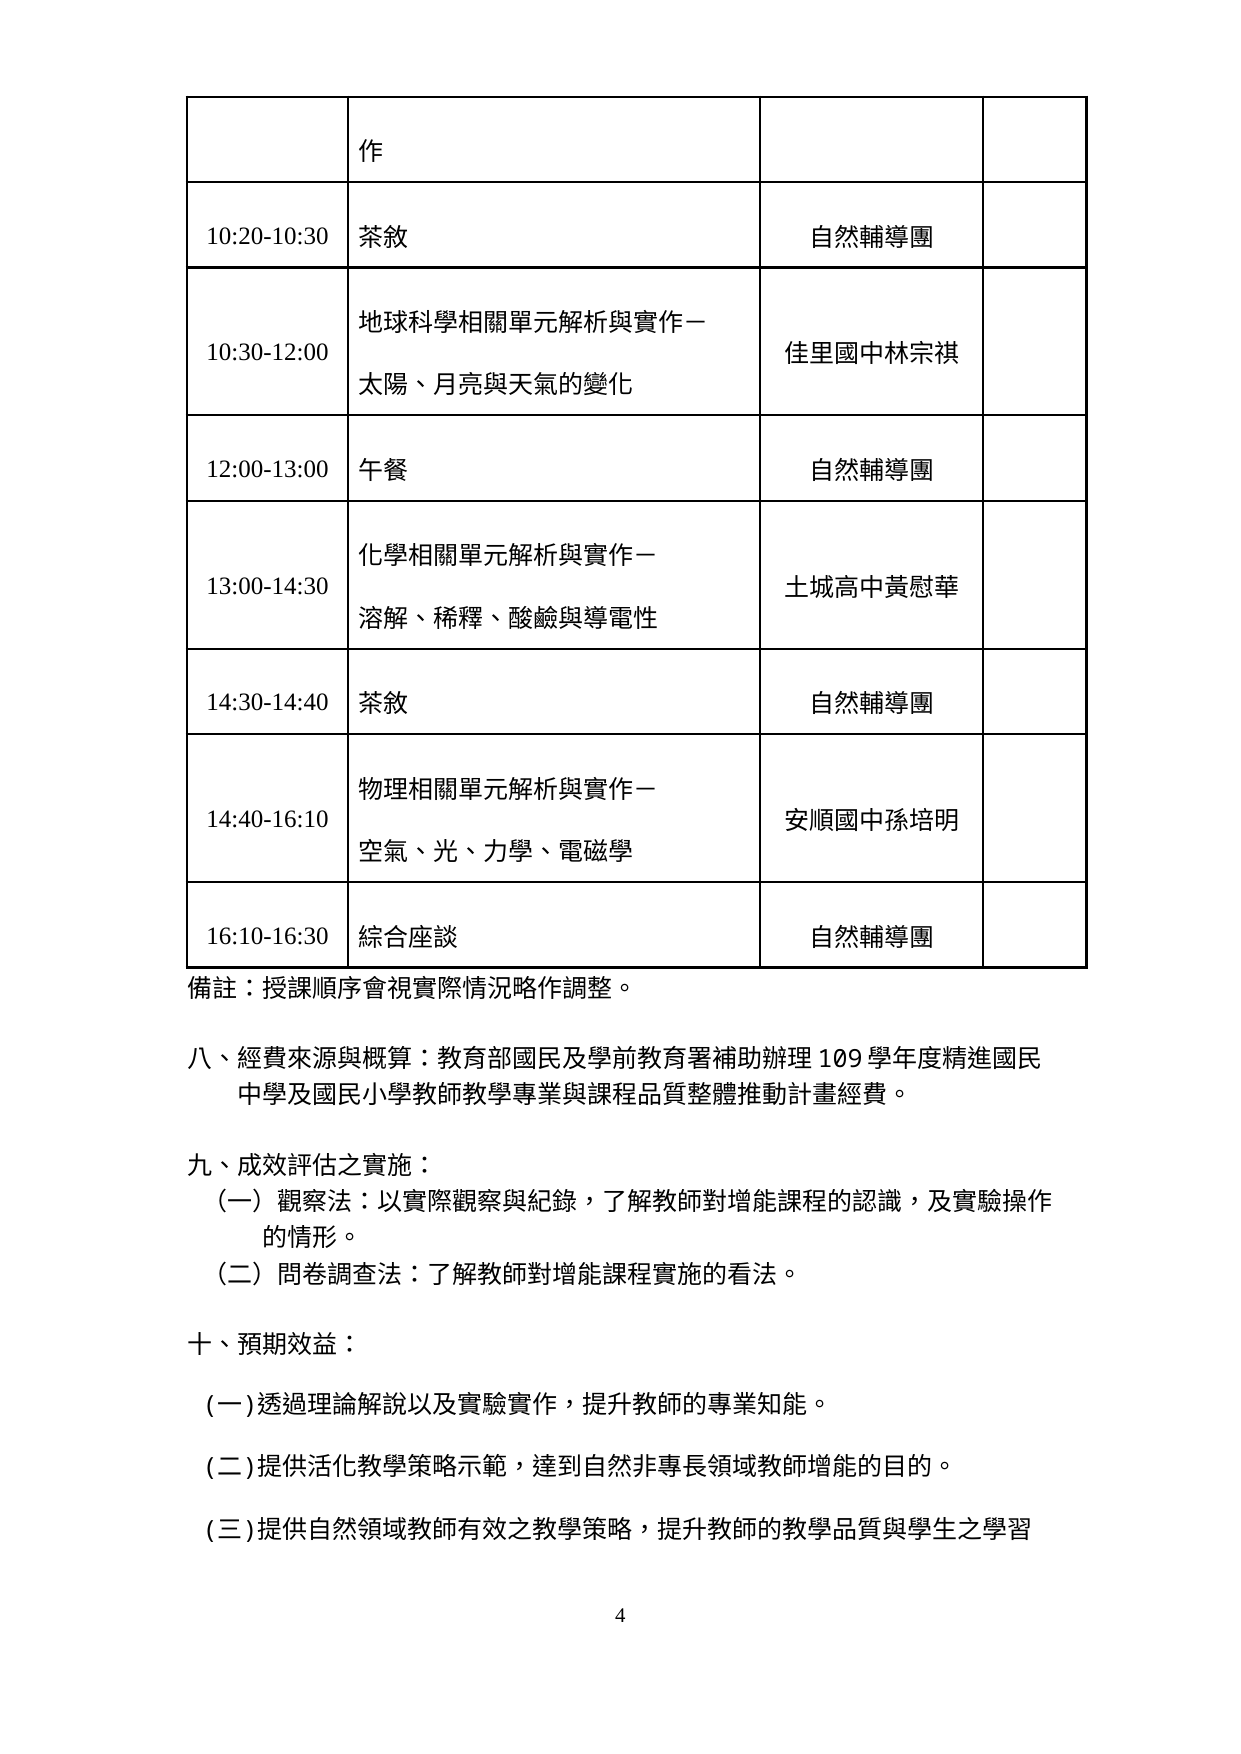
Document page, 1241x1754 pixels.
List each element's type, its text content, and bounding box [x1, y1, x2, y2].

table_cell [188, 98, 347, 181]
table_cell [984, 416, 1085, 500]
table_cell 自然輔導團 [761, 416, 982, 500]
table_cell 12:00-13:00 [188, 416, 347, 500]
table_cell 自然輔導團 [761, 183, 982, 266]
text (二)提供活化教學策略示範，達到自然非專長領域教師增能的目的。 [187, 1423, 1053, 1486]
text 九、成效評估之實施： [187, 1145, 1053, 1182]
table_cell [984, 883, 1085, 966]
text （一）觀察法：以實際觀察與紀錄，了解教師對增能課程的認識，及實驗操作的情形。 [187, 1182, 1053, 1254]
table_cell [984, 98, 1085, 181]
table_cell [984, 269, 1085, 414]
table_cell 化學相關單元解析與實作－ 溶解、稀釋、酸鹼與導電性 [349, 502, 759, 648]
text (三)提供自然領域教師有效之教學策略，提升教師的教學品質與學生之學習 [187, 1486, 1053, 1548]
table_cell 地球科學相關單元解析與實作－ 太陽、月亮與天氣的變化 [349, 269, 759, 414]
table_cell 茶敘 [349, 650, 759, 733]
table_cell 土城高中黃慰華 [761, 502, 982, 648]
text (一)透過理論解說以及實驗實作，提升教師的專業知能。 [187, 1361, 1053, 1423]
table_cell 物理相關單元解析與實作－ 空氣、光、力學、電磁學 [349, 735, 759, 881]
table_cell 14:30-14:40 [188, 650, 347, 733]
text 備註：授課順序會視實際情況略作調整。 [187, 969, 1053, 1005]
table_cell [984, 183, 1085, 266]
table_cell 自然輔導團 [761, 650, 982, 733]
table_cell 佳里國中林宗祺 [761, 269, 982, 414]
table_cell [984, 735, 1085, 881]
table_cell 13:00-14:30 [188, 502, 347, 648]
text 八、經費來源與概算：教育部國民及學前教育署補助辦理109學年度精進國民中學及國民小學教師教學專業與課程品質整體推動計畫經費。 [187, 1039, 1053, 1111]
table_cell 作 [349, 98, 759, 181]
table_cell 16:10-16:30 [188, 883, 347, 966]
table_cell 14:40-16:10 [188, 735, 347, 881]
text （二）問卷調查法：了解教師對增能課程實施的看法。 [187, 1254, 1053, 1290]
table_cell [984, 650, 1085, 733]
table_cell 安順國中孫培明 [761, 735, 982, 881]
table_cell 午餐 [349, 416, 759, 500]
table_cell 茶敘 [349, 183, 759, 266]
text 十、預期效益： [187, 1324, 1053, 1361]
table_cell [761, 98, 982, 181]
table_cell [984, 502, 1085, 648]
table_cell 10:30-12:00 [188, 269, 347, 414]
table_cell 綜合座談 [349, 883, 759, 966]
table_cell 自然輔導團 [761, 883, 982, 966]
table_cell 10:20-10:30 [188, 183, 347, 266]
